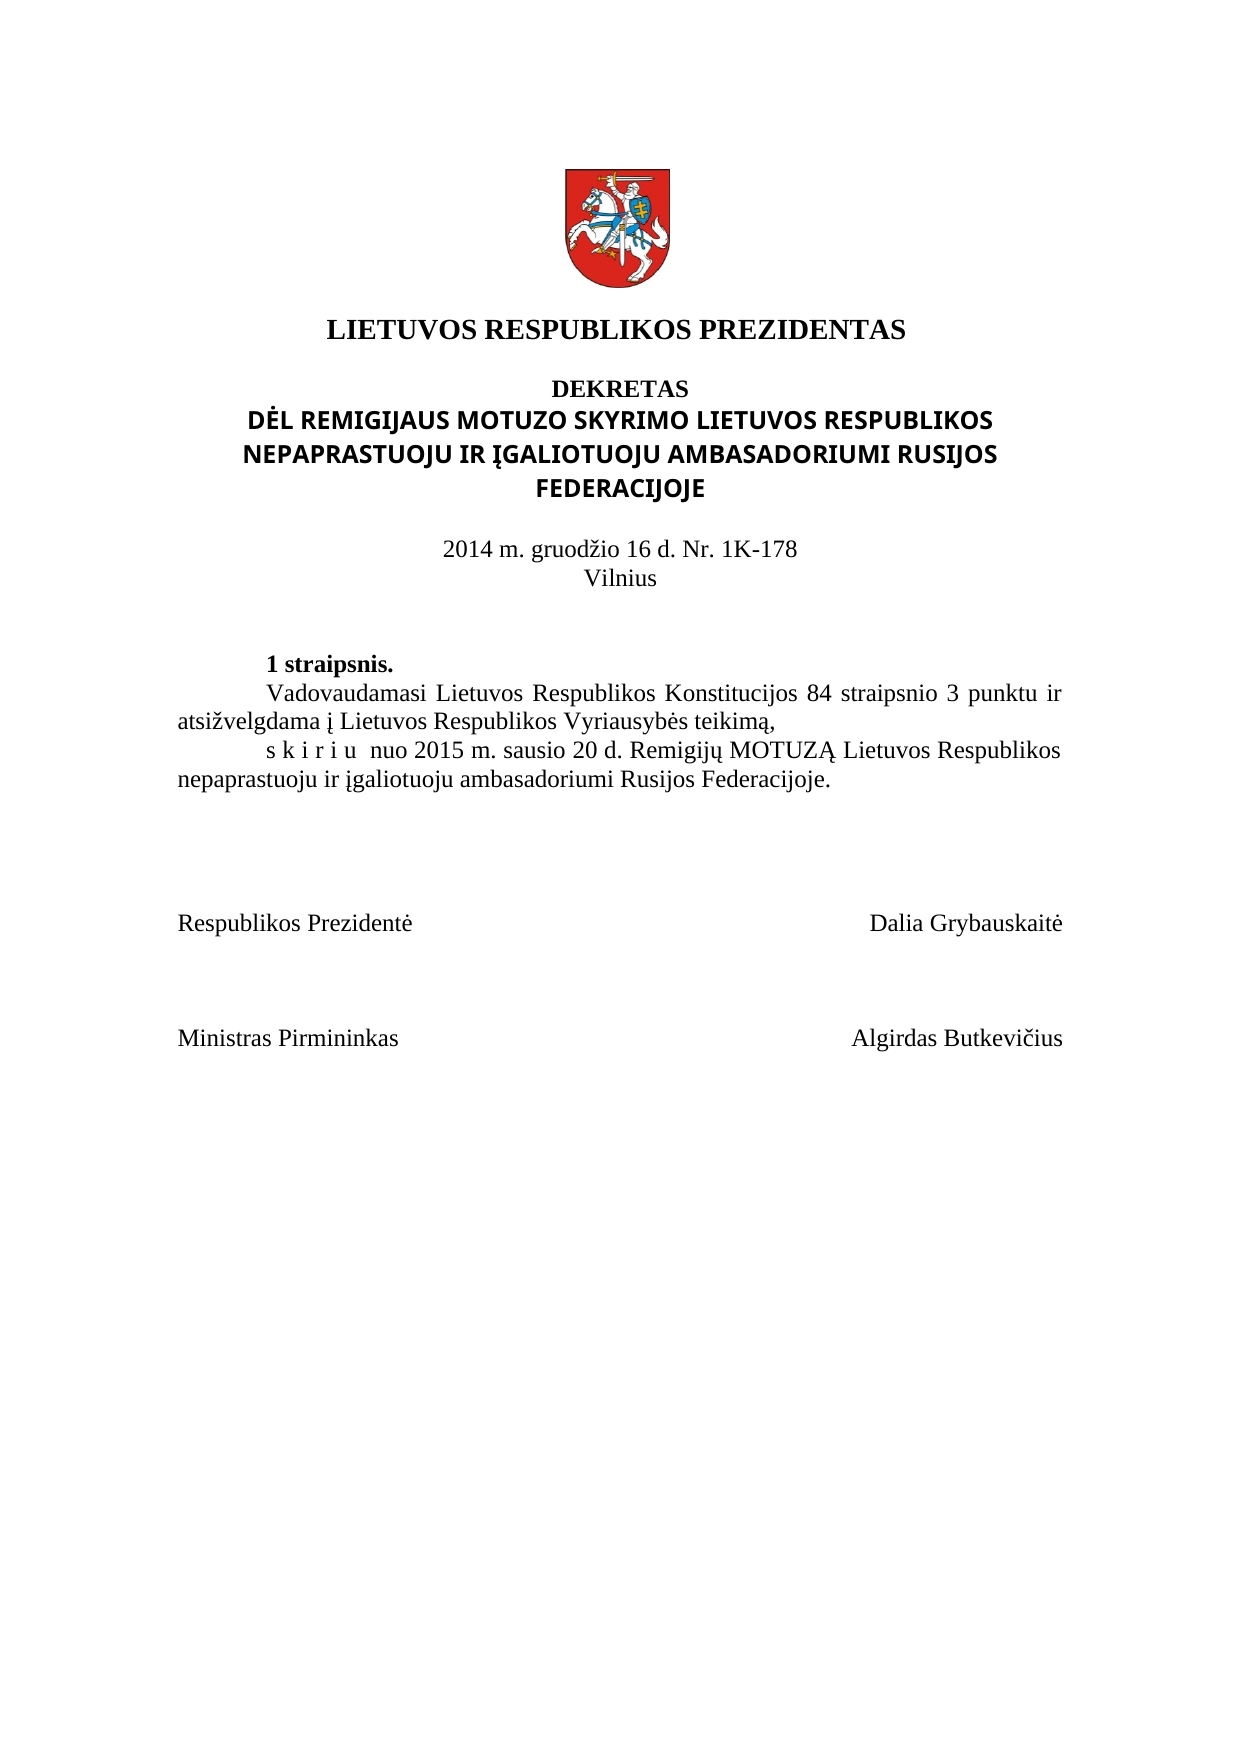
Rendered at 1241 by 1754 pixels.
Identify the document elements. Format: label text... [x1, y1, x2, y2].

text 2014 m. gruodžio 16 d. Nr. 1K-178 [177, 534, 1063, 563]
text Dėl REMIGIJAUS MOTUZO SKYRIMO LIETUVOS RESPUBLIKOS NEPAPRASTUOJU IR ĮGALIOTUOJU AMBASADORIUMI RUSIJOS FEDERACIJOJE [177, 403, 1063, 505]
text Vadovaudamasi Lietuvos Respublikos Konstitucijos 84 straipsnio 3 punktu ir atsižvelgdama į Lietuvos Respublikos Vyriausybės teikimą, [177, 678, 1063, 735]
text LIETUVOS RESPUBLIKOS PREZIDENTAS [177, 312, 1063, 346]
text s k i r i u nuo 2015 m. sausio 20 d. Remigijų MOTUZĄ Lietuvos Respublikos nepaprastuoju ir įgaliotuoju ambasadoriumi Rusijos Federacijoje. [177, 735, 1063, 793]
text 1 straipsnis. [177, 649, 1063, 678]
text DEKRETAS [177, 374, 1063, 403]
text Vilnius [177, 563, 1063, 591]
text Respublikos Prezidentė Dalia Grybauskaitė [177, 908, 1063, 936]
text Ministras Pirmininkas Algirdas Butkevičius [177, 1023, 1063, 1051]
